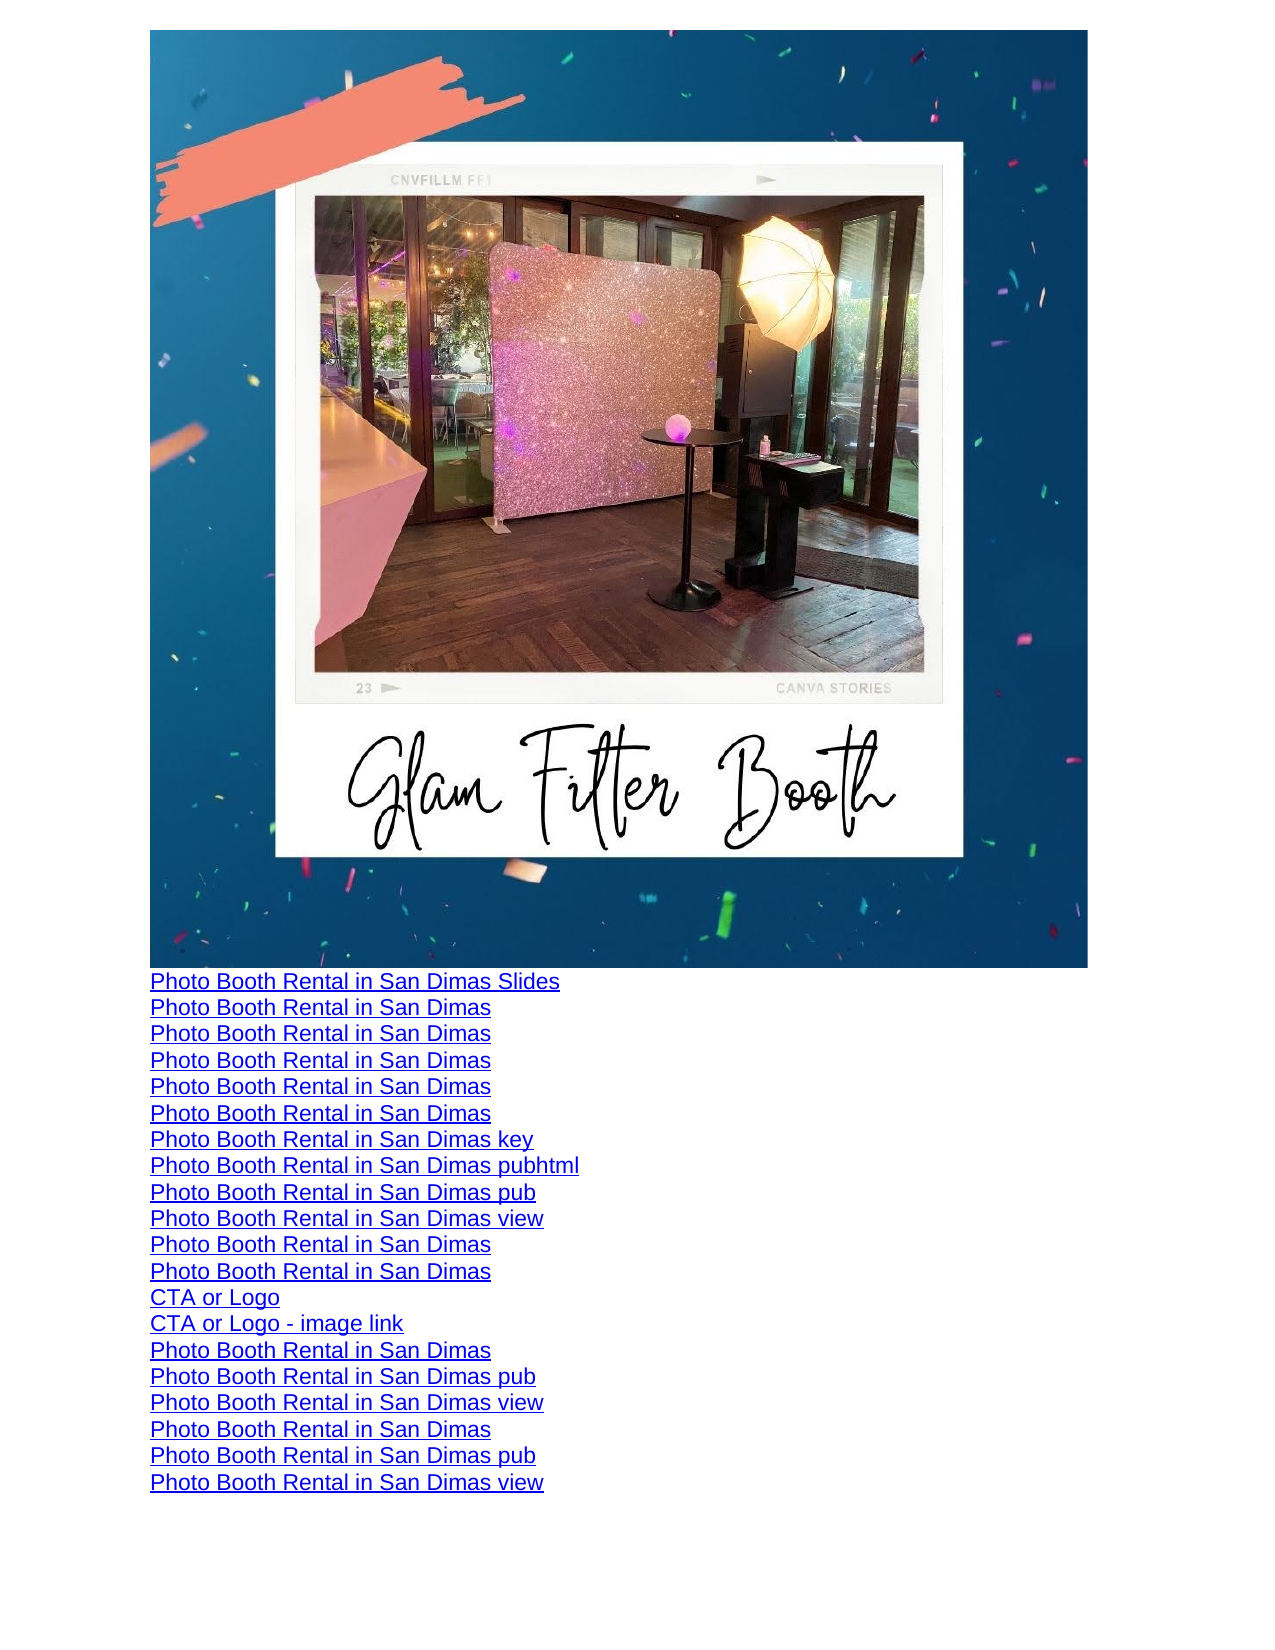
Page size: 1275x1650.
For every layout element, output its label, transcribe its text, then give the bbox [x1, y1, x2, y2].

text Photo Booth Rental in San Dimas [150, 1073, 1125, 1099]
text CTA or Logo - image link [150, 1310, 1125, 1337]
picture [150, 30, 1088, 968]
text CTA or Logo [150, 1284, 1125, 1310]
text Photo Booth Rental in San Dimas view [150, 1389, 1125, 1416]
text Photo Booth Rental in San Dimas [150, 1020, 1125, 1047]
text Photo Booth Rental in San Dimas [150, 1047, 1125, 1073]
text Photo Booth Rental in San Dimas [150, 1416, 1125, 1442]
text Photo Booth Rental in San Dimas view [150, 1468, 1125, 1495]
text Photo Booth Rental in San Dimas [150, 1231, 1125, 1258]
text Photo Booth Rental in San Dimas Slides [150, 968, 1125, 994]
text Photo Booth Rental in San Dimas view [150, 1205, 1125, 1231]
text Photo Booth Rental in San Dimas [150, 994, 1125, 1020]
text Photo Booth Rental in San Dimas [150, 1099, 1125, 1126]
text Photo Booth Rental in San Dimas [150, 1337, 1125, 1363]
text Photo Booth Rental in San Dimas key [150, 1126, 1125, 1152]
text Photo Booth Rental in San Dimas pub [150, 1442, 1125, 1468]
text Photo Booth Rental in San Dimas pub [150, 1363, 1125, 1389]
text Photo Booth Rental in San Dimas pubhtml [150, 1152, 1125, 1178]
text Photo Booth Rental in San Dimas [150, 1258, 1125, 1284]
text Photo Booth Rental in San Dimas pub [150, 1178, 1125, 1205]
